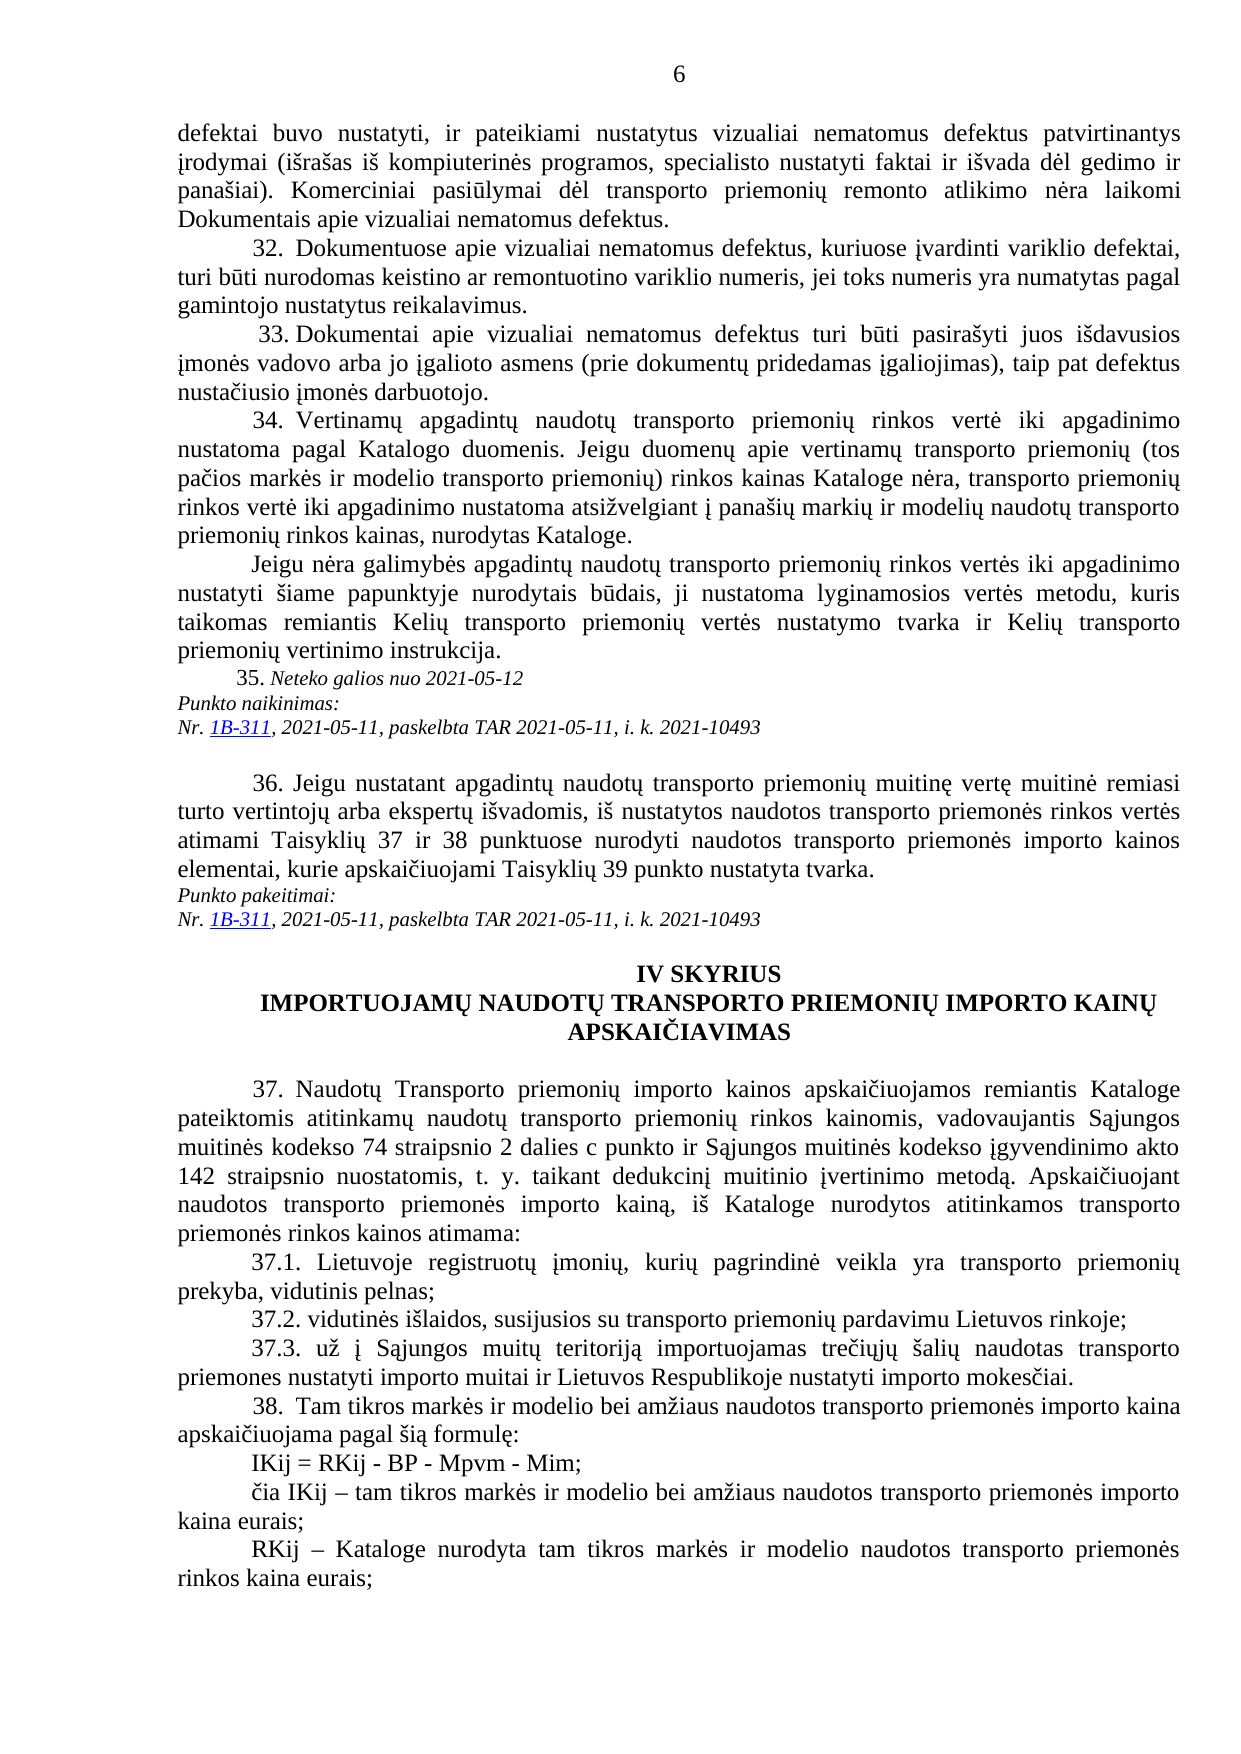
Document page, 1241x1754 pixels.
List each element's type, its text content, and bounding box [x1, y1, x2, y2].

text RKij – Kataloge nurodyta tam tikros markės ir modelio naudotos transporto priemonės rinkos kaina eurais; [177, 1534, 1181, 1592]
text 37.3. už į Sąjungos muitų teritoriją importuojamas trečiųjų šalių naudotas transporto priemones nustatyti importo muitai ir Lietuvos Respublikoje nustatyti importo mokesčiai. [177, 1333, 1181, 1391]
text 32. Dokumentuose apie vizualiai nematomus defektus, kuriuose įvardinti variklio defektai, turi būti nurodomas keistino ar remontuotino variklio numeris, jei toks numeris yra numatytas pagal gamintojo nustatytus reikalavimus. [177, 233, 1181, 319]
text Punkto pakeitimai: [177, 883, 1181, 907]
text Punkto naikinimas: [177, 691, 1181, 715]
text IMPORTUOJAMŲ NAUDOTŲ transporto priemonių IMPORTO KAINŲ APSKAIČIAVIMAS [177, 988, 1181, 1046]
text 37.2. vidutinės išlaidos, susijusios su transporto priemonių pardavimu Lietuvos rinkoje; [177, 1304, 1181, 1333]
text čia IKij – tam tikros markės ir modelio bei amžiaus naudotos transporto priemonės importo kaina eurais; [177, 1477, 1181, 1534]
text Jeigu nėra galimybės apgadintų naudotų transporto priemonių rinkos vertės iki apgadinimo nustatyti šiame papunktyje nurodytais būdais, ji nustatoma lyginamosios vertės metodu, kuris taikomas remiantis Kelių transporto priemonių vertės nustatymo tvarka ir Kelių transporto priemonių vertinimo instrukcija. [177, 549, 1181, 664]
text 38. Tam tikros markės ir modelio bei amžiaus naudotos transporto priemonės importo kaina apskaičiuojama pagal šią formulę: [177, 1391, 1181, 1448]
text Nr. 1B-311, 2021-05-11, paskelbta TAR 2021-05-11, i. k. 2021-10493 [177, 907, 1181, 931]
text 37. Naudotų Transporto priemonių importo kainos apskaičiuojamos remiantis Kataloge pateiktomis atitinkamų naudotų transporto priemonių rinkos kainomis, vadovaujantis Sąjungos muitinės kodekso 74 straipsnio 2 dalies c punkto ir Sąjungos muitinės kodekso įgyvendinimo akto 142 straipsnio nuostatomis, t. y. taikant dedukcinį muitinio įvertinimo metodą. Apskaičiuojant naudotos transporto priemonės importo kainą, iš Kataloge nurodytos atitinkamos transporto priemonės rinkos kainos atimama: [177, 1074, 1181, 1247]
text IKij = RKij - BP - Mpvm - Mim; [177, 1448, 1181, 1477]
text 34. Vertinamų apgadintų naudotų transporto priemonių rinkos vertė iki apgadinimo nustatoma pagal Katalogo duomenis. Jeigu duomenų apie vertinamų transporto priemonių (tos pačios markės ir modelio transporto priemonių) rinkos kainas Kataloge nėra, transporto priemonių rinkos vertė iki apgadinimo nustatoma atsižvelgiant į panašių markių ir modelių naudotų transporto priemonių rinkos kainas, nurodytas Kataloge. [177, 406, 1181, 549]
text 37.1. Lietuvoje registruotų įmonių, kurių pagrindinė veikla yra transporto priemonių prekyba, vidutinis pelnas; [177, 1247, 1181, 1304]
text IV SKYRIUS [177, 959, 1181, 988]
text 33. Dokumentai apie vizualiai nematomus defektus turi būti pasirašyti juos išdavusios įmonės vadovo arba jo įgalioto asmens (prie dokumentų pridedamas įgaliojimas), taip pat defektus nustačiusio įmonės darbuotojo. [177, 319, 1181, 406]
text 36. Jeigu nustatant apgadintų naudotų transporto priemonių muitinę vertę muitinė remiasi turto vertintojų arba ekspertų išvadomis, iš nustatytos naudotos transporto priemonės rinkos vertės atimami Taisyklių 37 ir 38 punktuose nurodyti naudotos transporto priemonės importo kainos elementai, kurie apskaičiuojami Taisyklių 39 punkto nustatyta tvarka. [177, 768, 1181, 883]
text defektai buvo nustatyti, ir pateikiami nustatytus vizualiai nematomus defektus patvirtinantys įrodymai (išrašas iš kompiuterinės programos, specialisto nustatyti faktai ir išvada dėl gedimo ir panašiai). Komerciniai pasiūlymai dėl transporto priemonių remonto atlikimo nėra laikomi Dokumentais apie vizualiai nematomus defektus. [177, 118, 1181, 233]
text Nr. 1B-311, 2021-05-11, paskelbta TAR 2021-05-11, i. k. 2021-10493 [177, 715, 1181, 739]
text 35. Neteko galios nuo 2021-05-12 [177, 664, 1181, 691]
